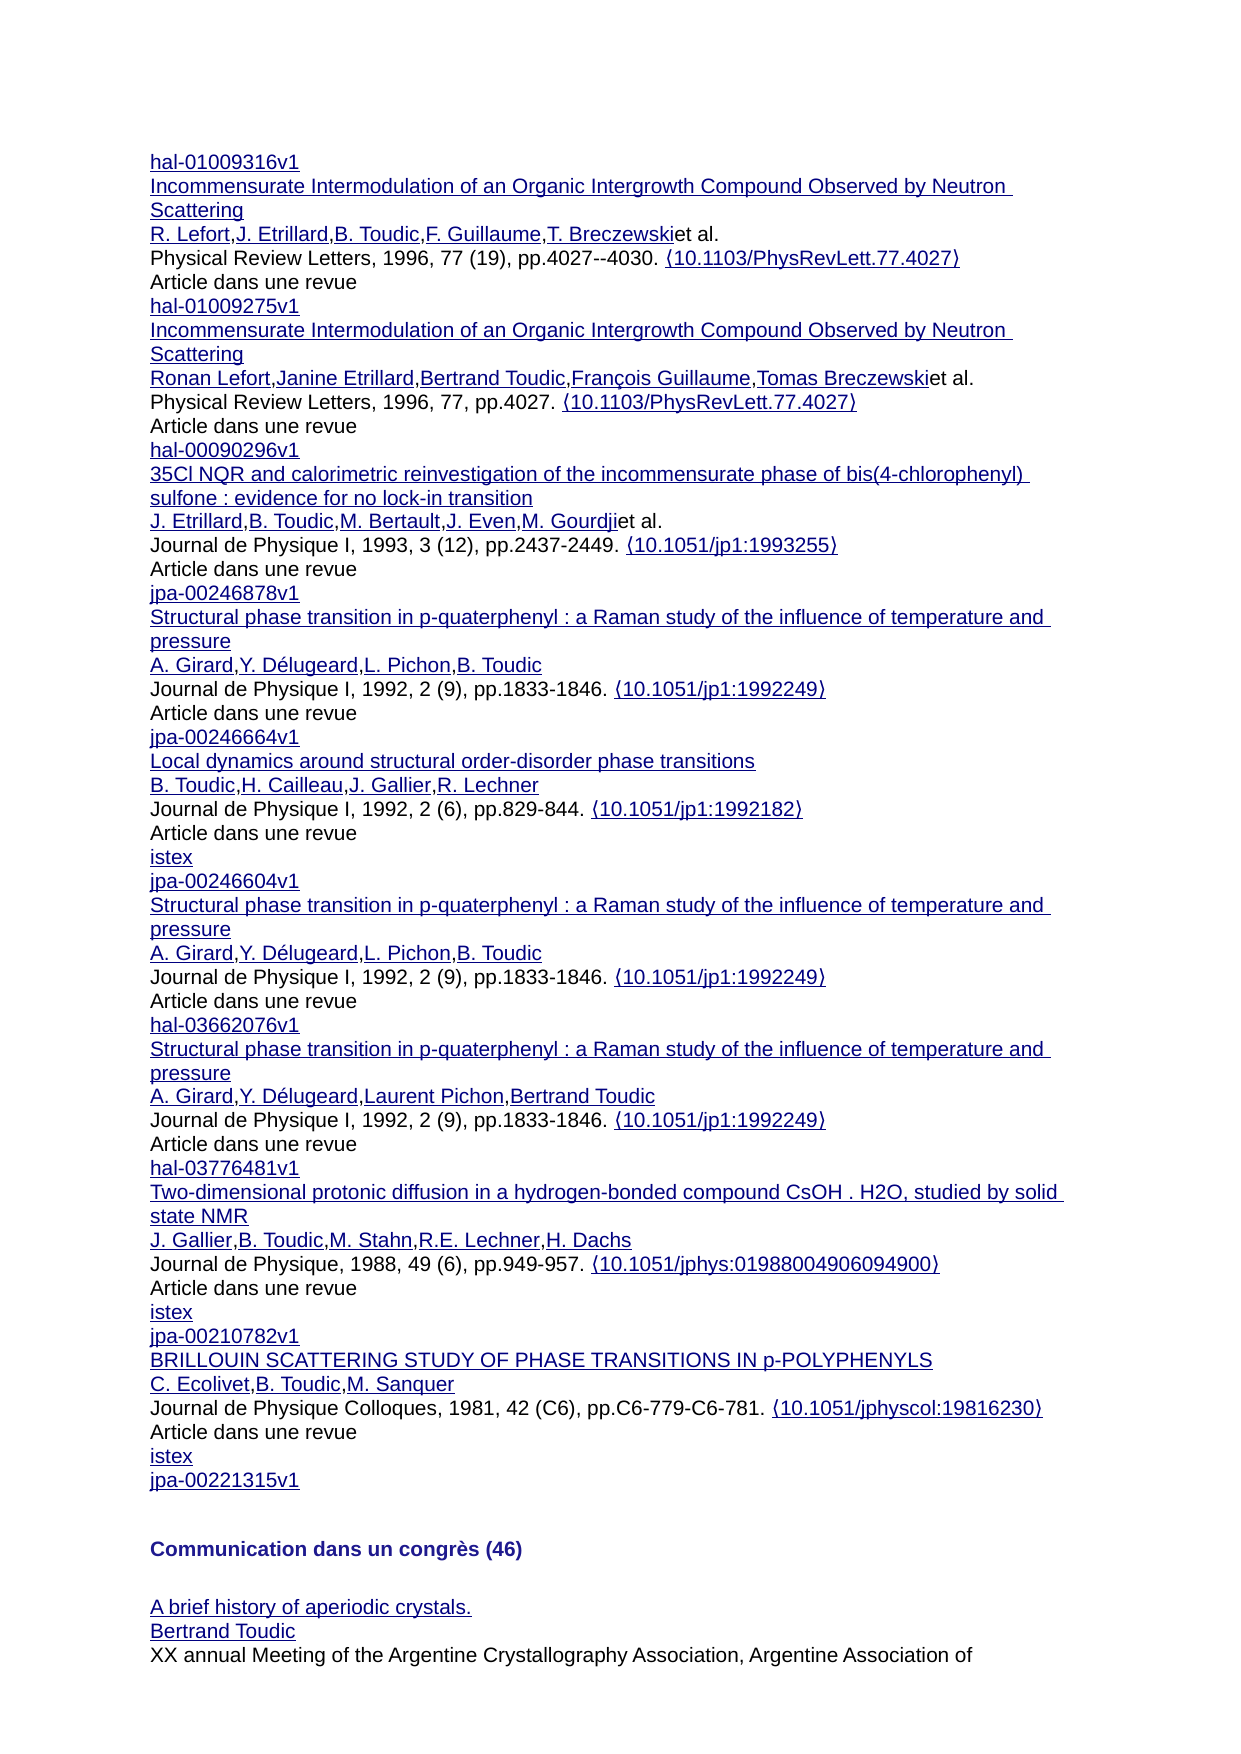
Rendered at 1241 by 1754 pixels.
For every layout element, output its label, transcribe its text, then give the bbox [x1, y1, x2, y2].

subtitle Communication dans un congrès (46) [150, 1536, 1090, 1560]
table_cell Structural phase transition in p-quaterphenyl : a Raman study of the influence of temperature and pressure A. Girard,Y. Délugeard,L. Pichon,B. Toudic Journal de Physique I, 1992, 2 (9), pp.1833-1846. ⟨10.1051/jp1:1992249⟩ Article dans une revue jpa-00246664v1 [150, 605, 1090, 749]
table_cell Structural phase transition in p-quaterphenyl : a Raman study of the influence of temperature and pressure A. Girard,Y. Délugeard,L. Pichon,B. Toudic Journal de Physique I, 1992, 2 (9), pp.1833-1846. ⟨10.1051/jp1:1992249⟩ Article dans une revue hal-03662076v1 [150, 893, 1090, 1036]
table_cell hal-01009316v1 [150, 150, 1090, 174]
table_cell BRILLOUIN SCATTERING STUDY OF PHASE TRANSITIONS IN p-POLYPHENYLS C. Ecolivet,B. Toudic,M. Sanquer Journal de Physique Colloques, 1981, 42 (C6), pp.C6-779-C6-781. ⟨10.1051/jphyscol:19816230⟩ Article dans une revue istex jpa-00221315v1 [150, 1348, 1090, 1492]
table_cell Incommensurate Intermodulation of an Organic Intergrowth Compound Observed by Neutron Scattering Ronan Lefort,Janine Etrillard,Bertrand Toudic,François Guillaume,Tomas Breczewskiet al. Physical Review Letters, 1996, 77, pp.4027. ⟨10.1103/PhysRevLett.77.4027⟩ Article dans une revue hal-00090296v1 [150, 318, 1090, 461]
table_cell Structural phase transition in p-quaterphenyl : a Raman study of the influence of temperature and pressure A. Girard,Y. Délugeard,Laurent Pichon,Bertrand Toudic Journal de Physique I, 1992, 2 (9), pp.1833-1846. ⟨10.1051/jp1:1992249⟩ Article dans une revue hal-03776481v1 [150, 1036, 1090, 1180]
table_cell Two-dimensional protonic diffusion in a hydrogen-bonded compound CsOH . H2O, studied by solid state NMR J. Gallier,B. Toudic,M. Stahn,R.E. Lechner,H. Dachs Journal de Physique, 1988, 49 (6), pp.949-957. ⟨10.1051/jphys:01988004906094900⟩ Article dans une revue istex jpa-00210782v1 [150, 1180, 1090, 1348]
table_header A brief history of aperiodic crystals. Bertrand Toudic XX annual Meeting of the Argentine Crystallography Association, Argentine Association of [150, 1595, 1090, 1667]
table_cell Incommensurate Intermodulation of an Organic Intergrowth Compound Observed by Neutron Scattering R. Lefort,J. Etrillard,B. Toudic,F. Guillaume,T. Breczewskiet al. Physical Review Letters, 1996, 77 (19), pp.4027--4030. ⟨10.1103/PhysRevLett.77.4027⟩ Article dans une revue hal-01009275v1 [150, 174, 1090, 318]
table_cell Local dynamics around structural order-disorder phase transitions B. Toudic,H. Cailleau,J. Gallier,R. Lechner Journal de Physique I, 1992, 2 (6), pp.829-844. ⟨10.1051/jp1:1992182⟩ Article dans une revue istex jpa-00246604v1 [150, 749, 1090, 893]
table_cell 35Cl NQR and calorimetric reinvestigation of the incommensurate phase of bis(4-chlorophenyl) sulfone : evidence for no lock-in transition J. Etrillard,B. Toudic,M. Bertault,J. Even,M. Gourdjiet al. Journal de Physique I, 1993, 3 (12), pp.2437-2449. ⟨10.1051/jp1:1993255⟩ Article dans une revue jpa-00246878v1 [150, 461, 1090, 605]
